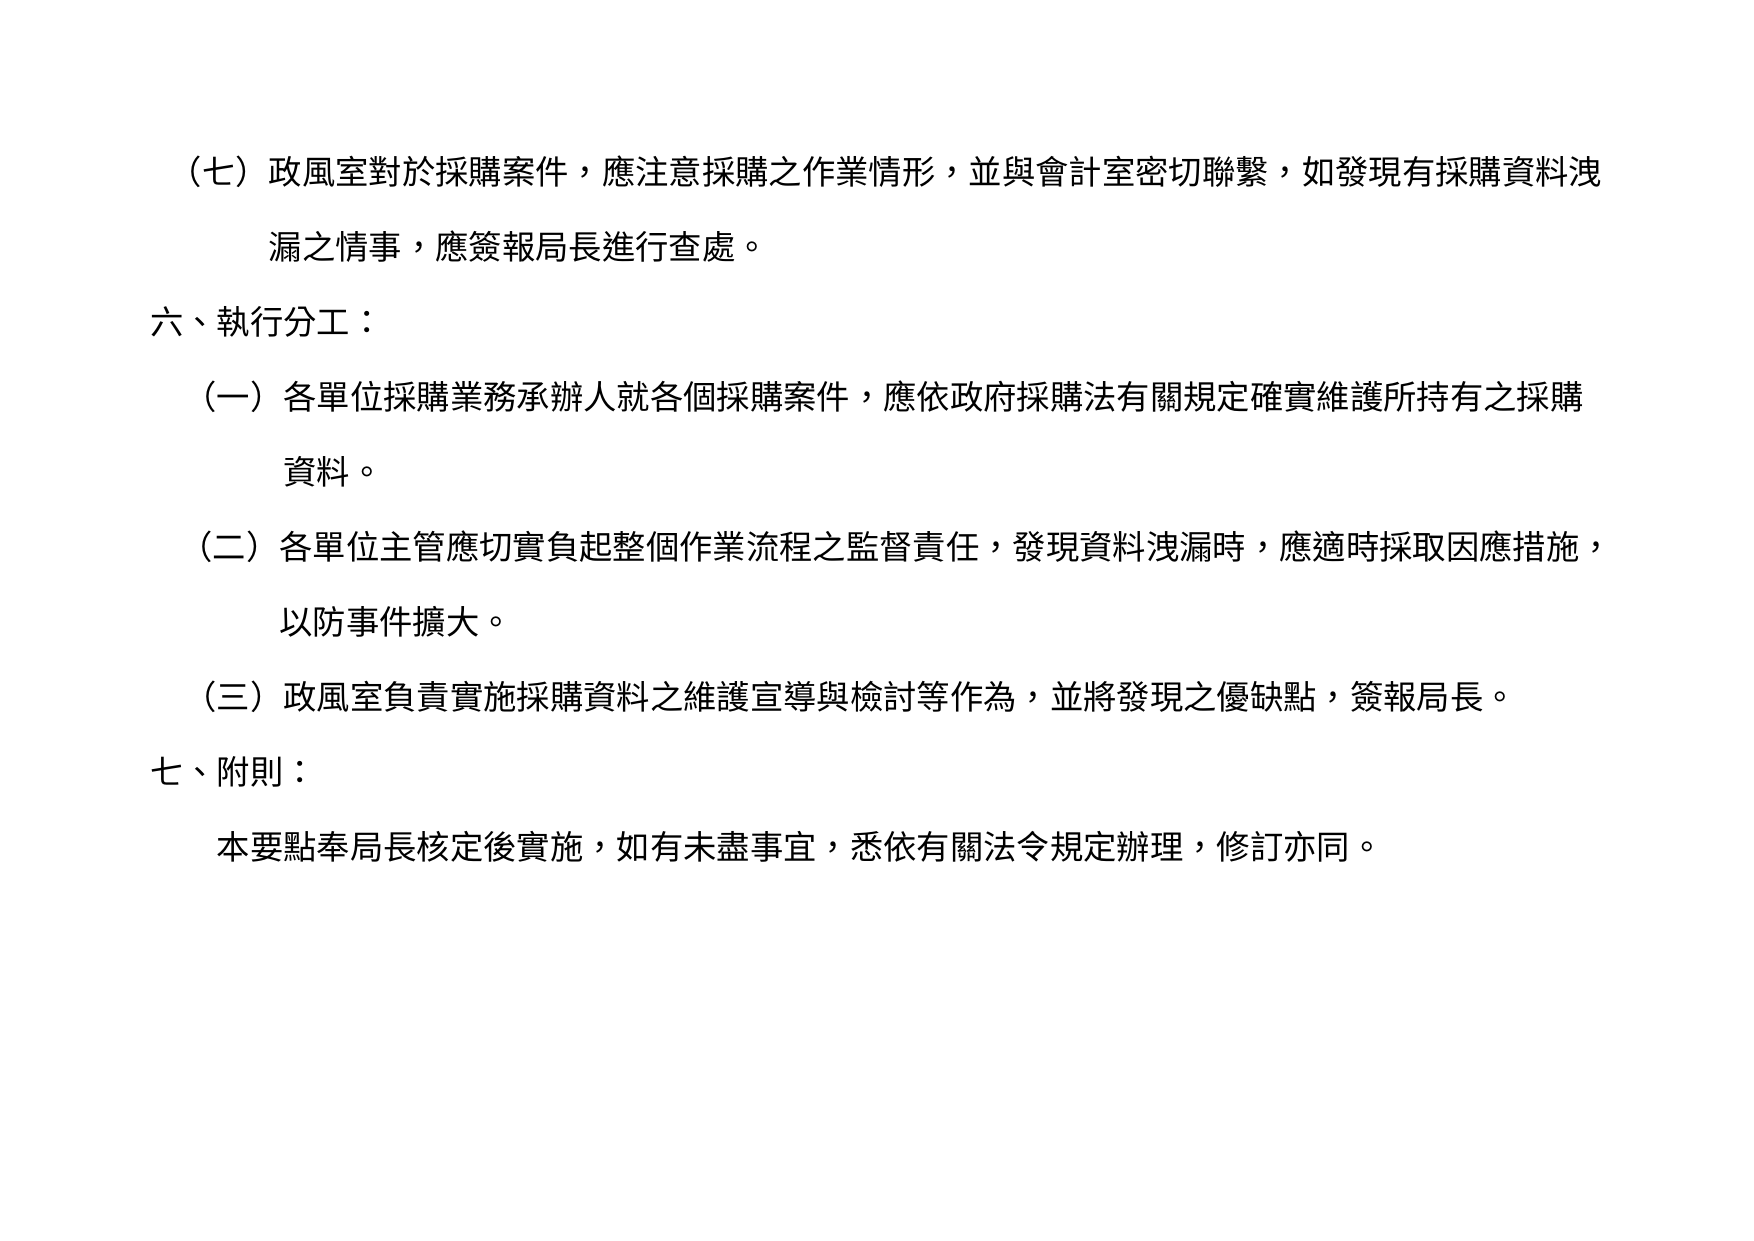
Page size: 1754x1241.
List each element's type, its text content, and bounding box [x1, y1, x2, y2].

text （二）各單位主管應切實負起整個作業流程之監督責任，發現資料洩漏時，應適時採取因應措施，以防事件擴大。 [179, 508, 1604, 658]
text 本要點奉局長核定後實施，如有未盡事宜，悉依有關法令規定辦理，修訂亦同。 [150, 808, 1604, 883]
text （一）各單位採購業務承辦人就各個採購案件，應依政府採購法有關規定確實維護所持有之採購資料。 [183, 358, 1604, 508]
text 七、附則： [150, 733, 1604, 808]
text （三）政風室負責實施採購資料之維護宣導與檢討等作為，並將發現之優缺點，簽報局長。 [150, 658, 1604, 733]
text （七）政風室對於採購案件，應注意採購之作業情形，並與會計室密切聯繫，如發現有採購資料洩漏之情事，應簽報局長進行查處。 [169, 133, 1604, 283]
text 六、執行分工： [150, 283, 1604, 358]
